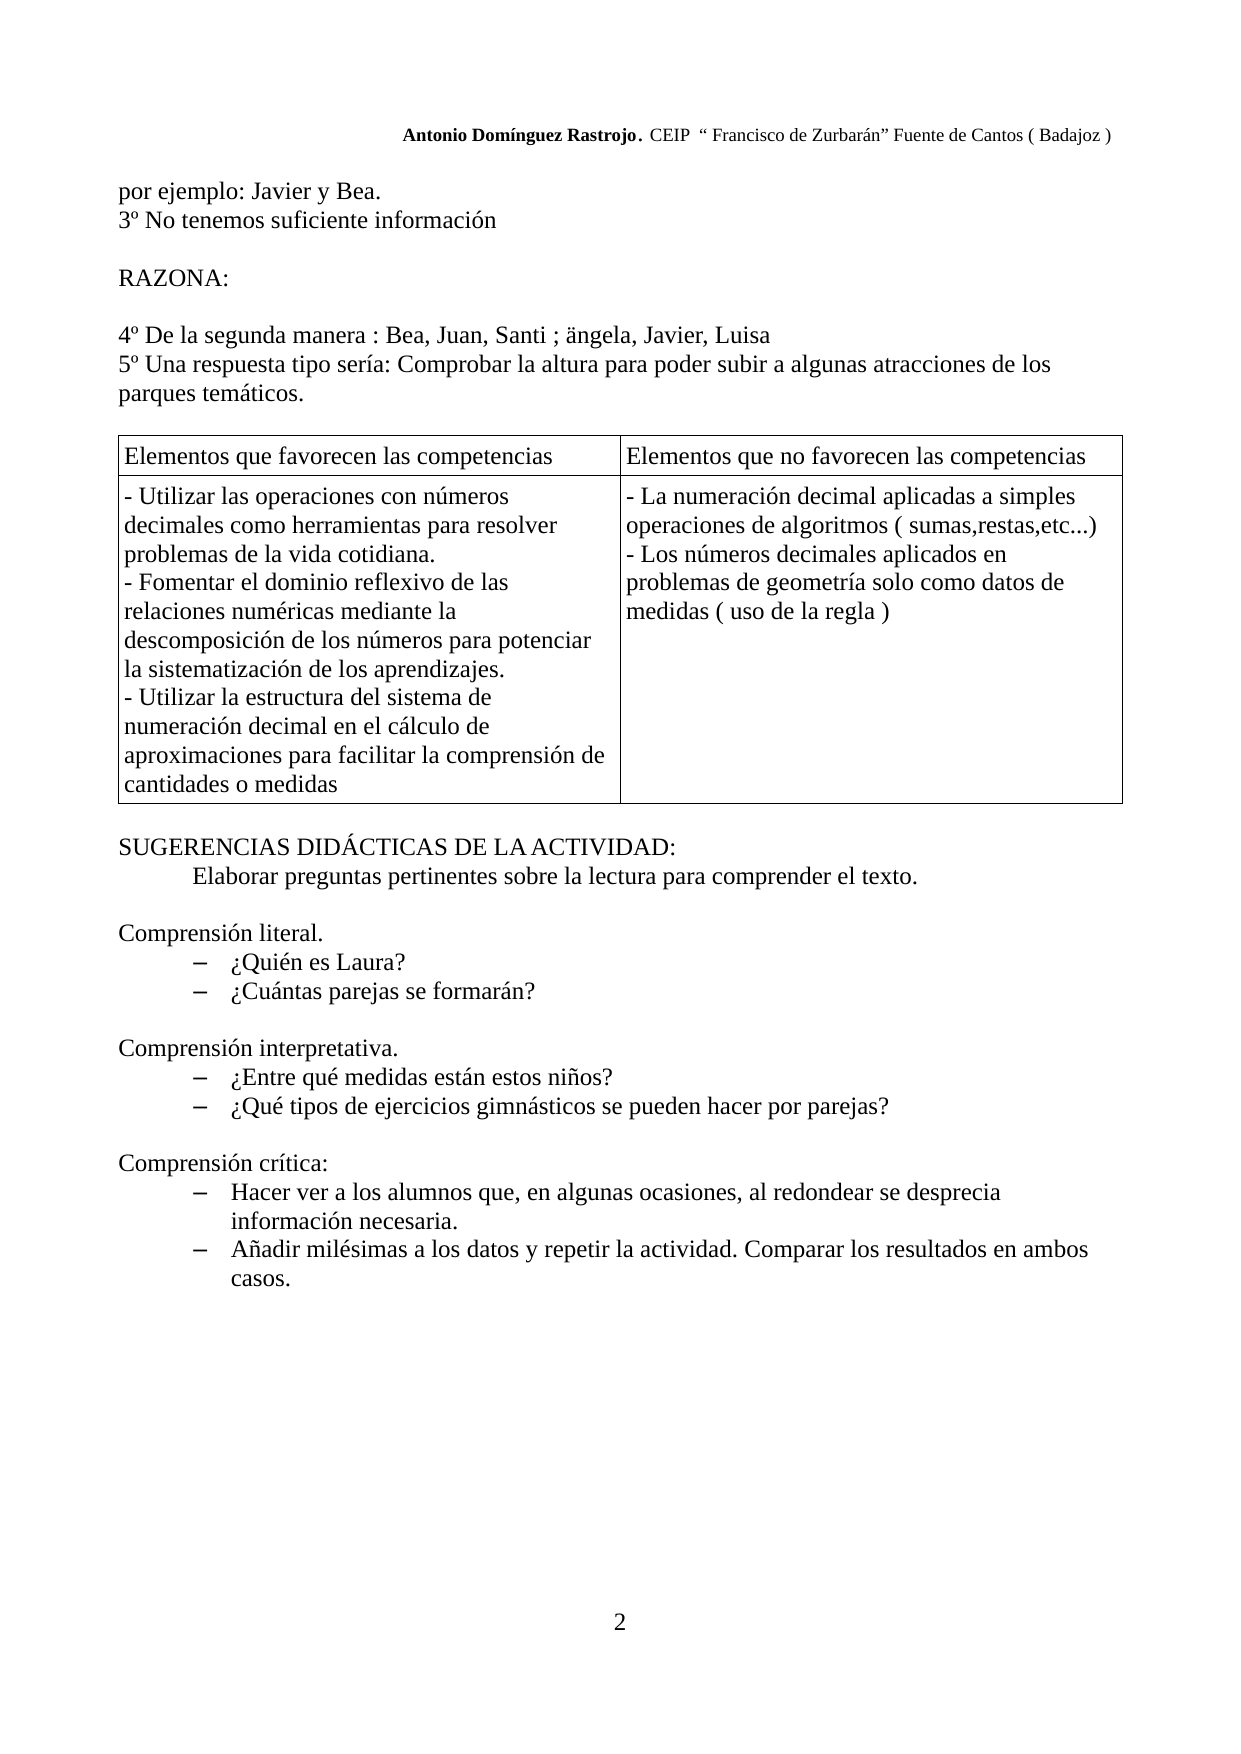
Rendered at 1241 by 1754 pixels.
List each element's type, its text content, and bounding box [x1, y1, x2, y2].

text 4º De la segunda manera : Bea, Juan, Santi ; ängela, Javier, Luisa [118, 320, 1122, 349]
table_cell - La numeración decimal aplicadas a simples operaciones de algoritmos ( sumas,restas,etc...) - Los números decimales aplicados en problemas de geometría solo como datos de medidas ( uso de la regla ) [621, 476, 1122, 803]
text Elaborar preguntas pertinentes sobre la lectura para comprender el texto. [118, 861, 1122, 889]
text RAZONA: [118, 263, 1122, 291]
list ¿Cuántas parejas se formarán? [193, 976, 1122, 1004]
text Comprensión literal. [118, 918, 1122, 947]
text 3º No tenemos suficiente información [118, 205, 1122, 234]
list Añadir milésimas a los datos y repetir la actividad. Comparar los resultados en ambos casos. [193, 1234, 1122, 1292]
text SUGERENCIAS DIDÁCTICAS DE LA ACTIVIDAD: [118, 832, 1122, 861]
text por ejemplo: Javier y Bea. [118, 176, 1122, 205]
text 5º Una respuesta tipo sería: Comprobar la altura para poder subir a algunas atracciones de los parques temáticos. [118, 349, 1122, 406]
text Comprensión interpretativa. [118, 1033, 1122, 1062]
table_header Elementos que favorecen las competencias [119, 436, 620, 475]
text Comprensión crítica: [118, 1148, 1122, 1177]
list ¿Qué tipos de ejercicios gimnásticos se pueden hacer por parejas? [193, 1091, 1122, 1119]
list Hacer ver a los alumnos que, en algunas ocasiones, al redondear se desprecia información necesaria. [193, 1177, 1122, 1234]
table_header Elementos que no favorecen las competencias [621, 436, 1122, 475]
list ¿Entre qué medidas están estos niños? [193, 1062, 1122, 1091]
table_cell - Utilizar las operaciones con números decimales como herramientas para resolver problemas de la vida cotidiana. - Fomentar el dominio reflexivo de las relaciones numéricas mediante la descomposición de los números para potenciar la sistematización de los aprendizajes. - Utilizar la estructura del sistema de numeración decimal en el cálculo de aproximaciones para facilitar la comprensión de cantidades o medidas [119, 476, 620, 803]
list ¿Quién es Laura? [193, 947, 1122, 976]
